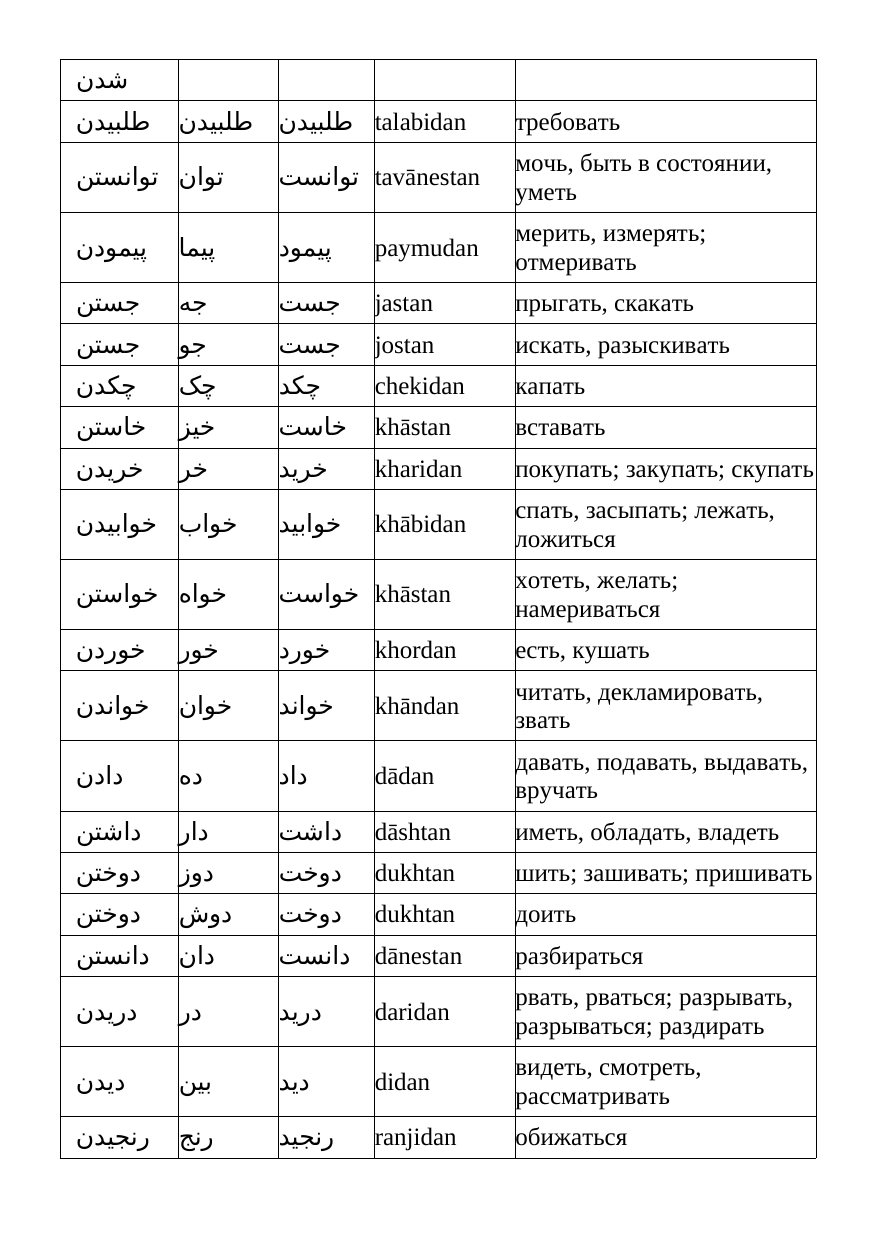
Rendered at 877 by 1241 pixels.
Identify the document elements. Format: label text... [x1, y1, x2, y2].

table_cell توان [179, 143, 278, 212]
table_cell dānestan [375, 936, 515, 976]
table_cell در [179, 977, 278, 1046]
table_cell دوخت [279, 894, 374, 934]
table_cell dāshtan [375, 812, 515, 852]
table_cell رنجید [279, 1117, 374, 1157]
table_cell tavānestan [375, 143, 515, 212]
table_cell ranjidan [375, 1117, 515, 1157]
table_cell دار [179, 812, 278, 852]
table_cell جست [279, 324, 374, 365]
table_cell jastan [375, 283, 515, 323]
table_cell ده [179, 741, 278, 811]
table_cell خاستن [61, 407, 178, 447]
table_cell خواندن [61, 671, 178, 740]
table_cell خواب [179, 490, 278, 559]
table_cell پیمود [279, 213, 374, 282]
table_cell вставать [516, 407, 816, 447]
table_cell توانست [279, 143, 374, 212]
table_cell خریدن [61, 449, 178, 489]
table_cell داشتن [61, 812, 178, 852]
table_cell دوش [179, 894, 278, 934]
table_cell طلبیدن [279, 101, 374, 142]
table_cell шить; зашивать; пришивать [516, 853, 816, 893]
table_cell طلبیدن [179, 101, 278, 142]
table_cell видеть, смотреть, рассматривать [516, 1047, 816, 1116]
table_cell [179, 60, 278, 100]
table_cell капать [516, 366, 816, 406]
table_cell jostan [375, 324, 515, 365]
table_cell искать, разыскивать [516, 324, 816, 365]
table_cell рвать, рваться; разрывать, разрываться; раздирать [516, 977, 816, 1046]
table_cell خواست [279, 560, 374, 629]
table_cell tabdil shodan [375, 60, 515, 100]
table_cell мочь, быть в состоянии, уметь [516, 143, 816, 212]
table_cell خوردن [61, 630, 178, 670]
table_cell جو [179, 324, 278, 365]
table_cell khāndan [375, 671, 515, 740]
table_cell мерить, измерять; отмеривать [516, 213, 816, 282]
table_cell رنج [179, 1117, 278, 1157]
table_cell درید [279, 977, 374, 1046]
table_cell جه [179, 283, 278, 323]
table_cell خواند [279, 671, 374, 740]
table_cell جستن [61, 283, 178, 323]
table_cell есть, кушать [516, 630, 816, 670]
table_cell خورد [279, 630, 374, 670]
table_cell khāstan [375, 407, 515, 447]
table_cell dukhtan [375, 853, 515, 893]
table_cell خیز [179, 407, 278, 447]
table_cell خاست [279, 407, 374, 447]
table_cell خواستن [61, 560, 178, 629]
table_cell читать, декламировать, звать [516, 671, 816, 740]
table_cell خواه [179, 560, 278, 629]
table_cell دیدن [61, 1047, 178, 1116]
table_cell توانستن [61, 143, 178, 212]
table_cell جست [279, 283, 374, 323]
table_cell شدن [61, 60, 178, 100]
table_cell خوابیدن [61, 490, 178, 559]
table_cell بین [179, 1047, 278, 1116]
table_cell دریدن [61, 977, 178, 1046]
table_cell хотеть, желать; намериваться [516, 560, 816, 629]
table_cell прыгать, скакать [516, 283, 816, 323]
table_cell давать, подавать, выдавать, вручать [516, 741, 816, 811]
table_cell جستن [61, 324, 178, 365]
table_cell دوختن [61, 894, 178, 934]
table_cell تبدیل شد [279, 60, 374, 100]
table_cell دان [179, 936, 278, 976]
table_cell paymudan [375, 213, 515, 282]
table_cell обижаться [516, 1117, 816, 1157]
table_cell خوابید [279, 490, 374, 559]
table_cell требовать [516, 101, 816, 142]
table_cell چکد [279, 366, 374, 406]
table_cell иметь, обладать, владеть [516, 812, 816, 852]
table_cell kharidan [375, 449, 515, 489]
table_cell طلبیدن [61, 101, 178, 142]
table_cell خرید [279, 449, 374, 489]
table_cell talabidan [375, 101, 515, 142]
table_cell پیما [179, 213, 278, 282]
table_cell خوان [179, 671, 278, 740]
table_cell dādan [375, 741, 515, 811]
table_cell دوختن [61, 853, 178, 893]
table_cell khābidan [375, 490, 515, 559]
table_cell دوز [179, 853, 278, 893]
table_cell چکدن [61, 366, 178, 406]
table_cell daridan [375, 977, 515, 1046]
table_cell khāstan [375, 560, 515, 629]
table_cell داشت [279, 812, 374, 852]
table_cell چک [179, 366, 278, 406]
table_cell پیمودن [61, 213, 178, 282]
table_cell دادن [61, 741, 178, 811]
table_cell دانستن [61, 936, 178, 976]
table_cell دانست [279, 936, 374, 976]
table_cell داد [279, 741, 374, 811]
table_cell دید [279, 1047, 374, 1116]
table_cell доить [516, 894, 816, 934]
table_cell покупать; закупать; скупать [516, 449, 816, 489]
table_cell dukhtan [375, 894, 515, 934]
table_cell разбираться [516, 936, 816, 976]
table_cell didan [375, 1047, 515, 1116]
table_cell khordan [375, 630, 515, 670]
table_cell خور [179, 630, 278, 670]
table_cell دوخت [279, 853, 374, 893]
table_cell خر [179, 449, 278, 489]
table_cell [516, 60, 816, 100]
table_cell спать, засыпать; лежать, ложиться [516, 490, 816, 559]
table_cell chekidan [375, 366, 515, 406]
table_cell رنجیدن [61, 1117, 178, 1157]
